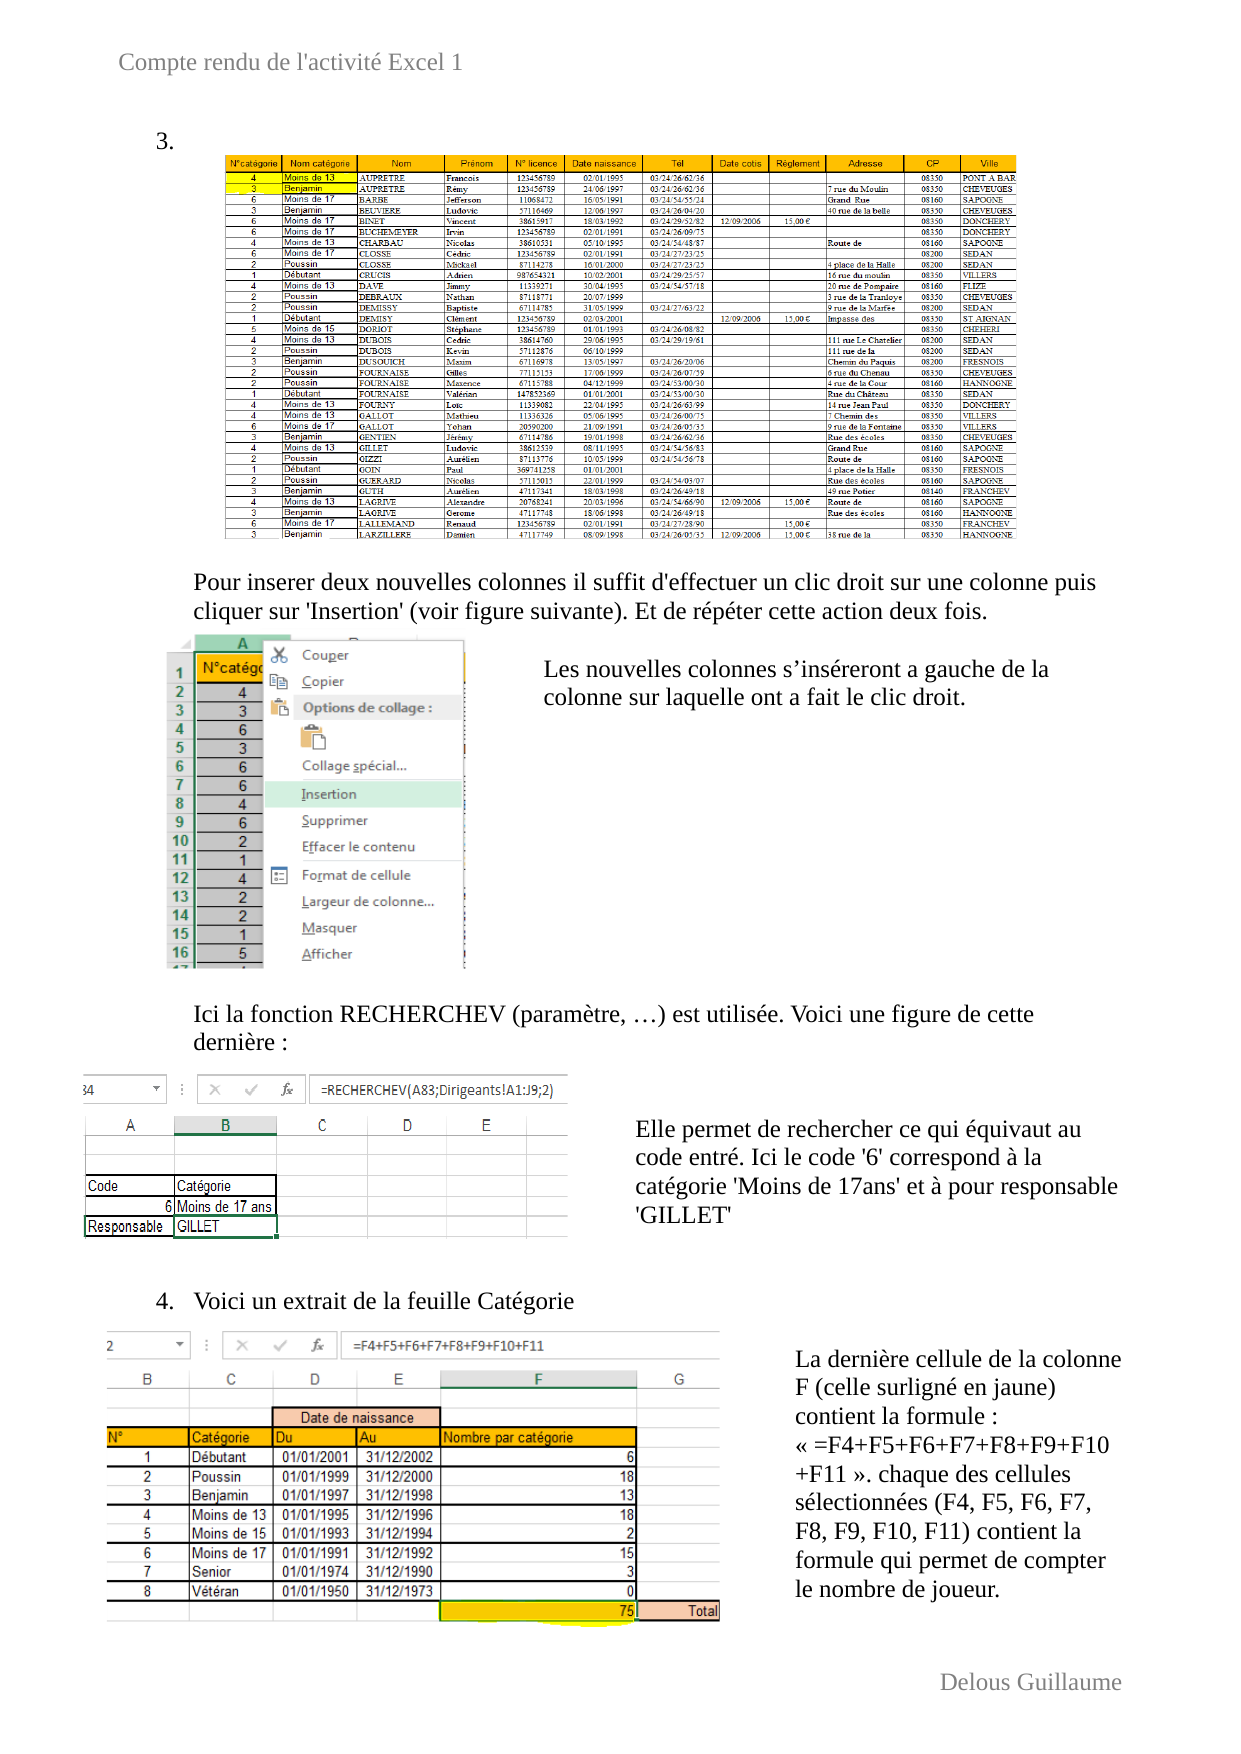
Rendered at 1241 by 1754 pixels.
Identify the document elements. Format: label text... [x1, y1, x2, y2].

list La dernière cellule de la colonne F (celle surligné en jaune) contient la formule : « =F4+F5+F6+F7+F8+F9+F10+F11 ». chaque des cellules sélectionnées (F4, F5, F6, F7, F8, F9, F10, F11) contient la formule qui permet de compter le nombre de joueur. [720, 1344, 1122, 1602]
list Pour inserer deux nouvelles colonnes il suffit d'effectuer un clic droit sur une colonne puis cliquer sur 'Insertion' (voir figure suivante). Et de répéter cette action deux fois. [156, 567, 1122, 625]
list Ici la fonction RECHERCHEV (paramètre, …) est utilisée. Voici une figure de cette dernière : [156, 999, 1122, 1056]
list Voici un extrait de la feuille Catégorie [156, 1286, 1122, 1315]
picture [106, 1330, 720, 1627]
picture [83, 1068, 568, 1239]
picture [166, 628, 469, 974]
picture [224, 155, 1017, 539]
list Les nouvelles colonnes s’inséreront a gauche de la colonne sur laquelle ont a fait le clic droit. [469, 654, 1122, 711]
text Elle permet de rechercher ce qui équivaut au code entré. Ici le code '6' correspond à la catégorie 'Moins de 17ans' et à pour responsable 'GILLET' [568, 1114, 1122, 1229]
